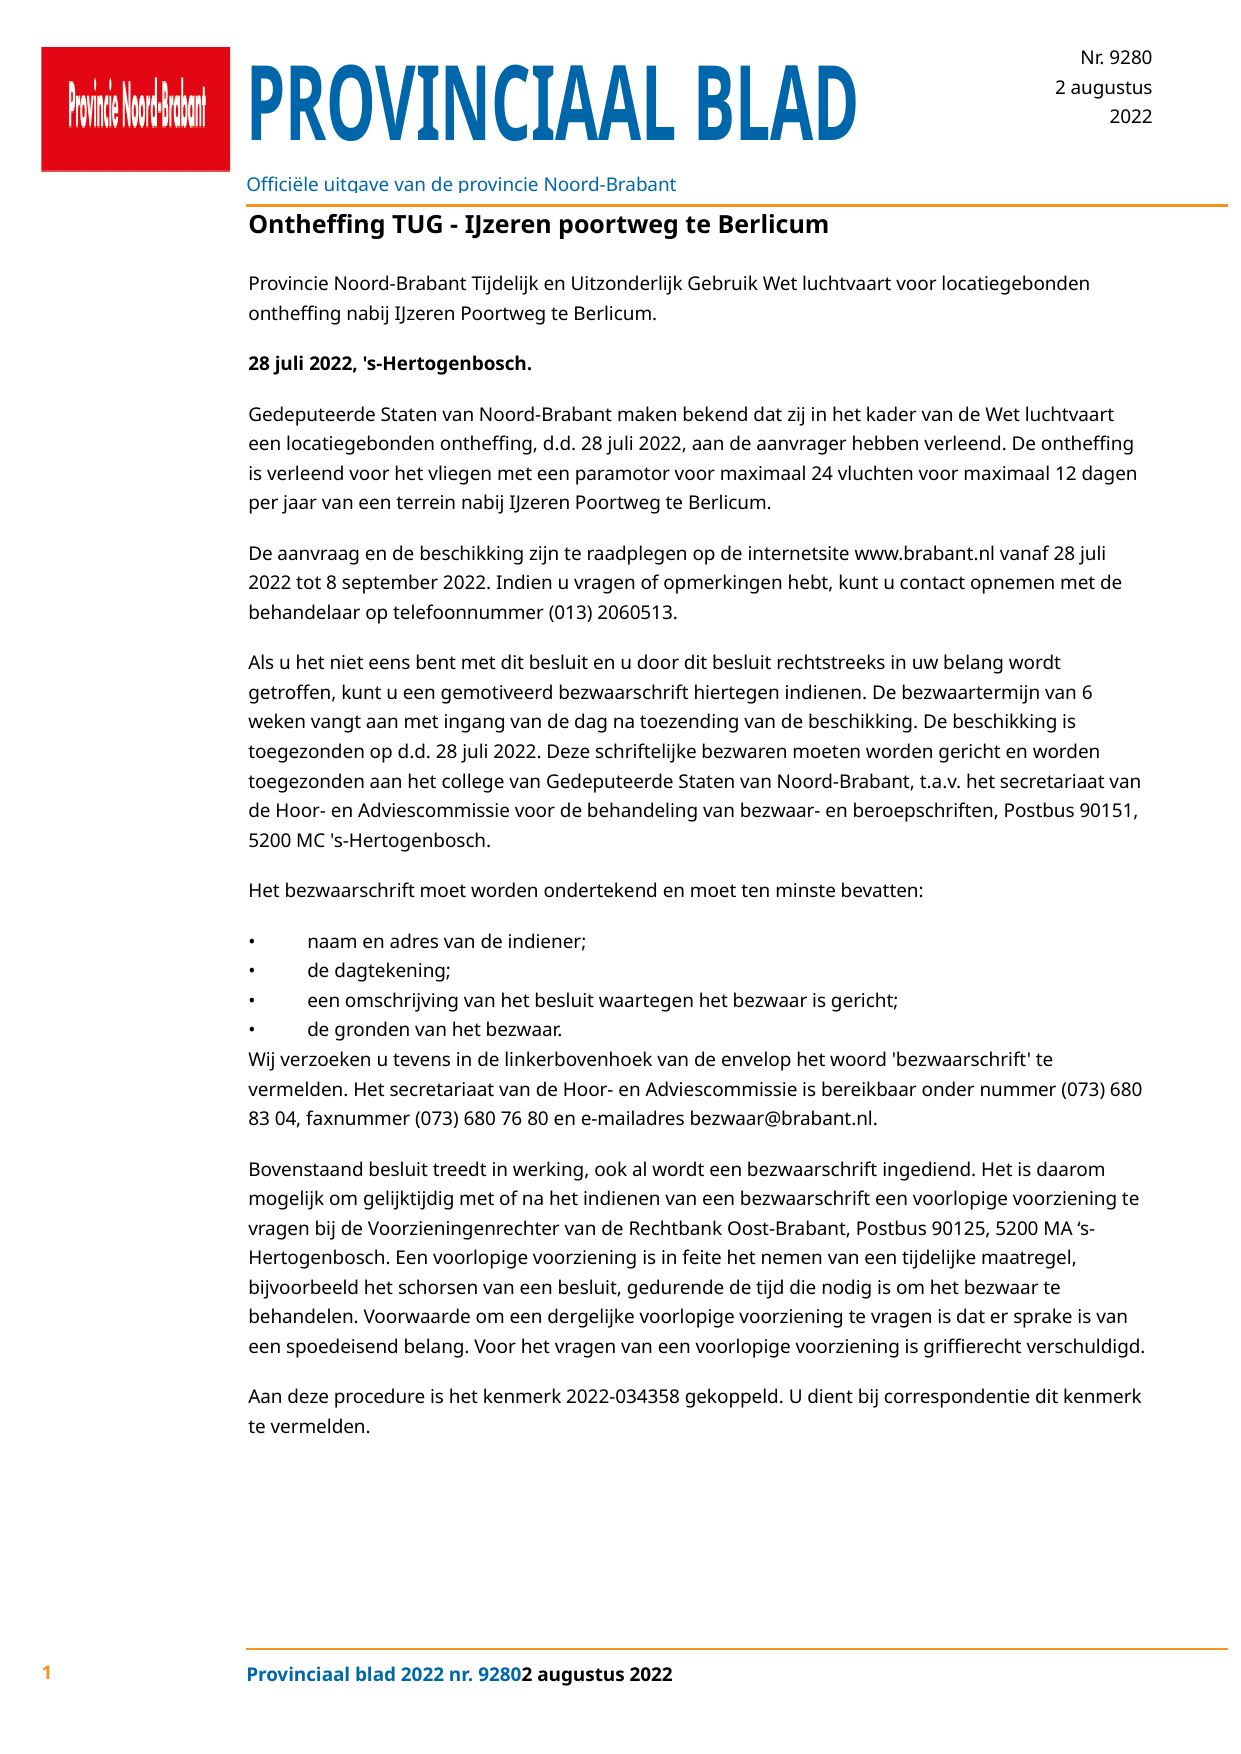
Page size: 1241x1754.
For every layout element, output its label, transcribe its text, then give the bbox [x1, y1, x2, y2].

text Wij verzoeken u tevens in de linkerbovenhoek van de envelop het woord 'bezwaarschrift' te vermelden. Het secretariaat van de Hoor- en Adviescommissie is bereikbaar onder nummer (073) 680 83 04, faxnummer (073) 680 76 80 en e-mailadres bezwaar@brabant.nl. [248, 1046, 1152, 1131]
text Gedeputeerde Staten van Noord-Brabant maken bekend dat zij in het kader van de Wet luchtvaart een locatiegebonden ontheffing, d.d. 28 juli 2022, aan de aanvrager hebben verleend. De ontheffing is verleend voor het vliegen met een paramotor voor maximaal 24 vluchten voor maximaal 12 dagen per jaar van een terrein nabij IJzeren Poortweg te Berlicum. [248, 401, 1152, 515]
list naam en adres van de indiener; [248, 928, 1152, 953]
picture [41, 47, 231, 172]
text Aan deze procedure is het kenmerk 2022-034358 gekoppeld. U dient bij correspondentie dit kenmerk te vermelden. [248, 1384, 1152, 1439]
text 28 juli 2022, 's-Hertogenbosch. [248, 350, 1152, 376]
text Het bezwaarschrift moet worden ondertekend en moet ten minste bevatten: [248, 877, 1152, 903]
text Ontheffing TUG - IJzeren poortweg te Berlicum [248, 207, 1152, 241]
text Bovenstaand besluit treedt in werking, ook al wordt een bezwaarschrift ingediend. Het is daarom mogelijk om gelijktijdig met of na het indienen van een bezwaarschrift een voorlopige voorziening te vragen bij de Voorzieningenrechter van de Rechtbank Oost-Brabant, Postbus 90125, 5200 MA ‘s-Hertogenbosch. Een voorlopige voorziening is in feite het nemen van een tijdelijke maatregel, bijvoorbeeld het schorsen van een besluit, gedurende de tijd die nodig is om het bezwaar te behandelen. Voorwaarde om een dergelijke voorlopige voorziening te vragen is dat er sprake is van een spoedeisend belang. Voor het vragen van een voorlopige voorziening is griffierecht verschuldigd. [248, 1156, 1152, 1359]
text Provincie Noord-Brabant Tijdelijk en Uitzonderlijk Gebruik Wet luchtvaart voor locatiegebonden ontheffing nabij IJzeren Poortweg te Berlicum. [248, 270, 1152, 326]
list de dagtekening; [248, 957, 1152, 983]
list een omschrijving van het besluit waartegen het bezwaar is gericht; [248, 987, 1152, 1013]
text De aanvraag en de beschikking zijn te raadplegen op de internetsite www.brabant.nl vanaf 28 juli 2022 tot 8 september 2022. Indien u vragen of opmerkingen hebt, kunt u contact opnemen met de behandelaar op telefoonnummer (013) 2060513. [248, 540, 1152, 625]
list de gronden van het bezwaar. [248, 1017, 1152, 1042]
text Als u het niet eens bent met dit besluit en u door dit besluit rechtstreeks in uw belang wordt getroffen, kunt u een gemotiveerd bezwaarschrift hiertegen indienen. De bezwaartermijn van 6 weken vangt aan met ingang van de dag na toezending van de beschikking. De beschikking is toegezonden op d.d. 28 juli 2022. Deze schriftelijke bezwaren moeten worden gericht en worden toegezonden aan het college van Gedeputeerde Staten van Noord-Brabant, t.a.v. het secretariaat van de Hoor- en Adviescommissie voor de behandeling van bezwaar- en beroepschriften, Postbus 90151, 5200 MC 's-Hertogenbosch. [248, 649, 1152, 853]
